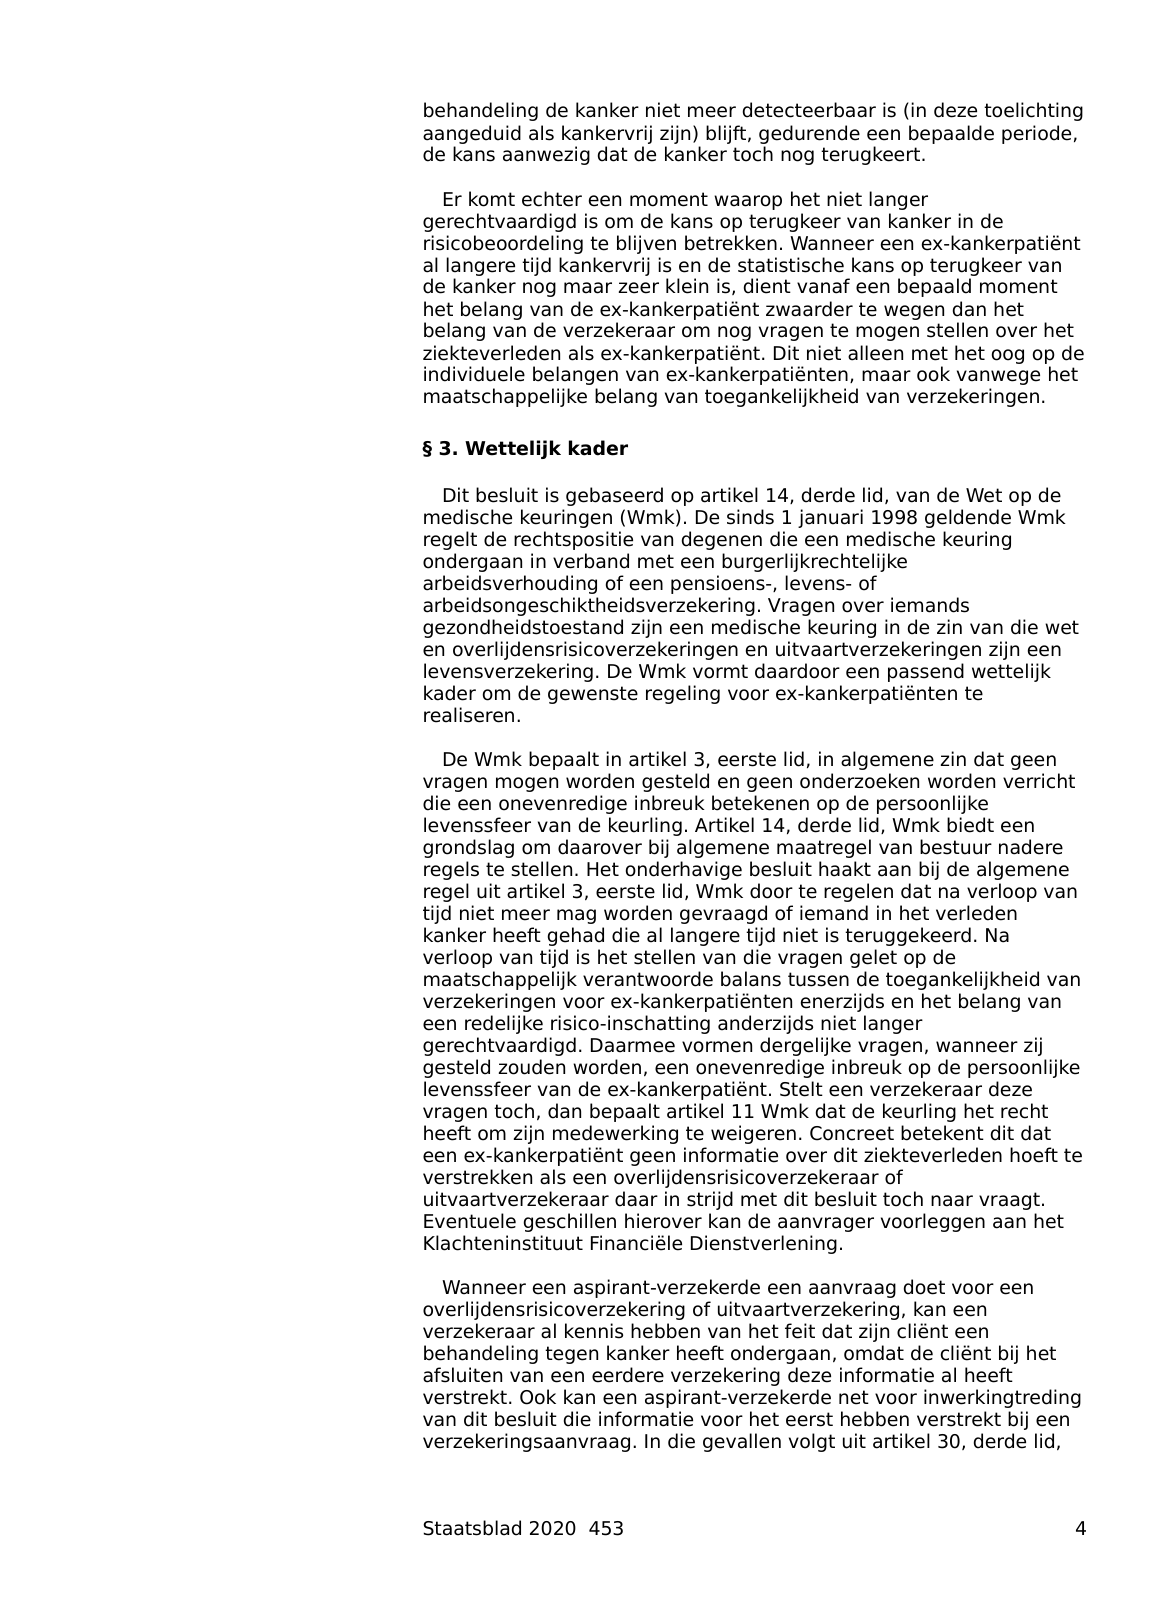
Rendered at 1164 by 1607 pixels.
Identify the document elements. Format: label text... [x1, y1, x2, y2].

subtitle § 3. Wettelijk kader [422, 438, 1087, 460]
text Dit besluit is gebaseerd op artikel 14, derde lid, van de Wet op de medische keuringen (Wmk). De sinds 1 januari 1998 geldende Wmk regelt de rechtspositie van degenen die een medische keuring ondergaan in verband met een burgerlijkrechtelijke arbeidsverhouding of een pensioens-, levens- of arbeidsongeschiktheidsverzekering. Vragen over iemands gezondheidstoestand zijn een medische keuring in de zin van die wet en overlijdensrisicoverzekeringen en uitvaartverzekeringen zijn een levensverzekering. De Wmk vormt daardoor een passend wettelijk kader om de gewenste regeling voor ex-kankerpatiënten te realiseren. [422, 485, 1087, 727]
text De Wmk bepaalt in artikel 3, eerste lid, in algemene zin dat geen vragen mogen worden gesteld en geen onderzoeken worden verricht die een onevenredige inbreuk betekenen op de persoonlijke levenssfeer van de keurling. Artikel 14, derde lid, Wmk biedt een grondslag om daarover bij algemene maatregel van bestuur nadere regels te stellen. Het onderhavige besluit haakt aan bij de algemene regel uit artikel 3, eerste lid, Wmk door te regelen dat na verloop van tijd niet meer mag worden gevraagd of iemand in het verleden kanker heeft gehad die al langere tijd niet is teruggekeerd. Na verloop van tijd is het stellen van die vragen gelet op de maatschappelijk verantwoorde balans tussen de toegankelijkheid van verzekeringen voor ex-kankerpatiënten enerzijds en het belang van een redelijke risico-inschatting anderzijds niet langer gerechtvaardigd. Daarmee vormen dergelijke vragen, wanneer zij gesteld zouden worden, een onevenredige inbreuk op de persoonlijke levenssfeer van de ex-kankerpatiënt. Stelt een verzekeraar deze vragen toch, dan bepaalt artikel 11 Wmk dat de keurling het recht heeft om zijn medewerking te weigeren. Concreet betekent dit dat een ex-kankerpatiënt geen informatie over dit ziekteverleden hoeft te verstrekken als een overlijdensrisicoverzekeraar of uitvaartverzekeraar daar in strijd met dit besluit toch naar vraagt. Eventuele geschillen hierover kan de aanvrager voorleggen aan het Klachteninstituut Financiële Dienstverlening. [422, 749, 1087, 1255]
text Er komt echter een moment waarop het niet langer gerechtvaardigd is om de kans op terugkeer van kanker in de risicobeoordeling te blijven betrekken. Wanneer een ex-kankerpatiënt al langere tijd kankervrij is en de statistische kans op terugkeer van de kanker nog maar zeer klein is, dient vanaf een bepaald moment het belang van de ex-kankerpatiënt zwaarder te wegen dan het belang van de verzekeraar om nog vragen te mogen stellen over het ziekteverleden als ex-kankerpatiënt. Dit niet alleen met het oog op de individuele belangen van ex-kankerpatiënten, maar ook vanwege het maatschappelijke belang van toegankelijkheid van verzekeringen. [422, 188, 1087, 408]
text Wanneer een aspirant-verzekerde een aanvraag doet voor een overlijdensrisicoverzekering of uitvaartverzekering, kan een verzekeraar al kennis hebben van het feit dat zijn cliënt een behandeling tegen kanker heeft ondergaan, omdat de cliënt bij het afsluiten van een eerdere verzekering deze informatie al heeft verstrekt. Ook kan een aspirant-verzekerde net voor inwerkingtreding van dit besluit die informatie voor het eerst hebben verstrekt bij een verzekeringsaanvraag. In die gevallen volgt uit artikel 30, derde lid, [422, 1277, 1087, 1453]
text behandeling de kanker niet meer detecteerbaar is (in deze toelichting aangeduid als kankervrij zijn) blijft, gedurende een bepaalde periode, de kans aanwezig dat de kanker toch nog terugkeert. [422, 100, 1087, 166]
